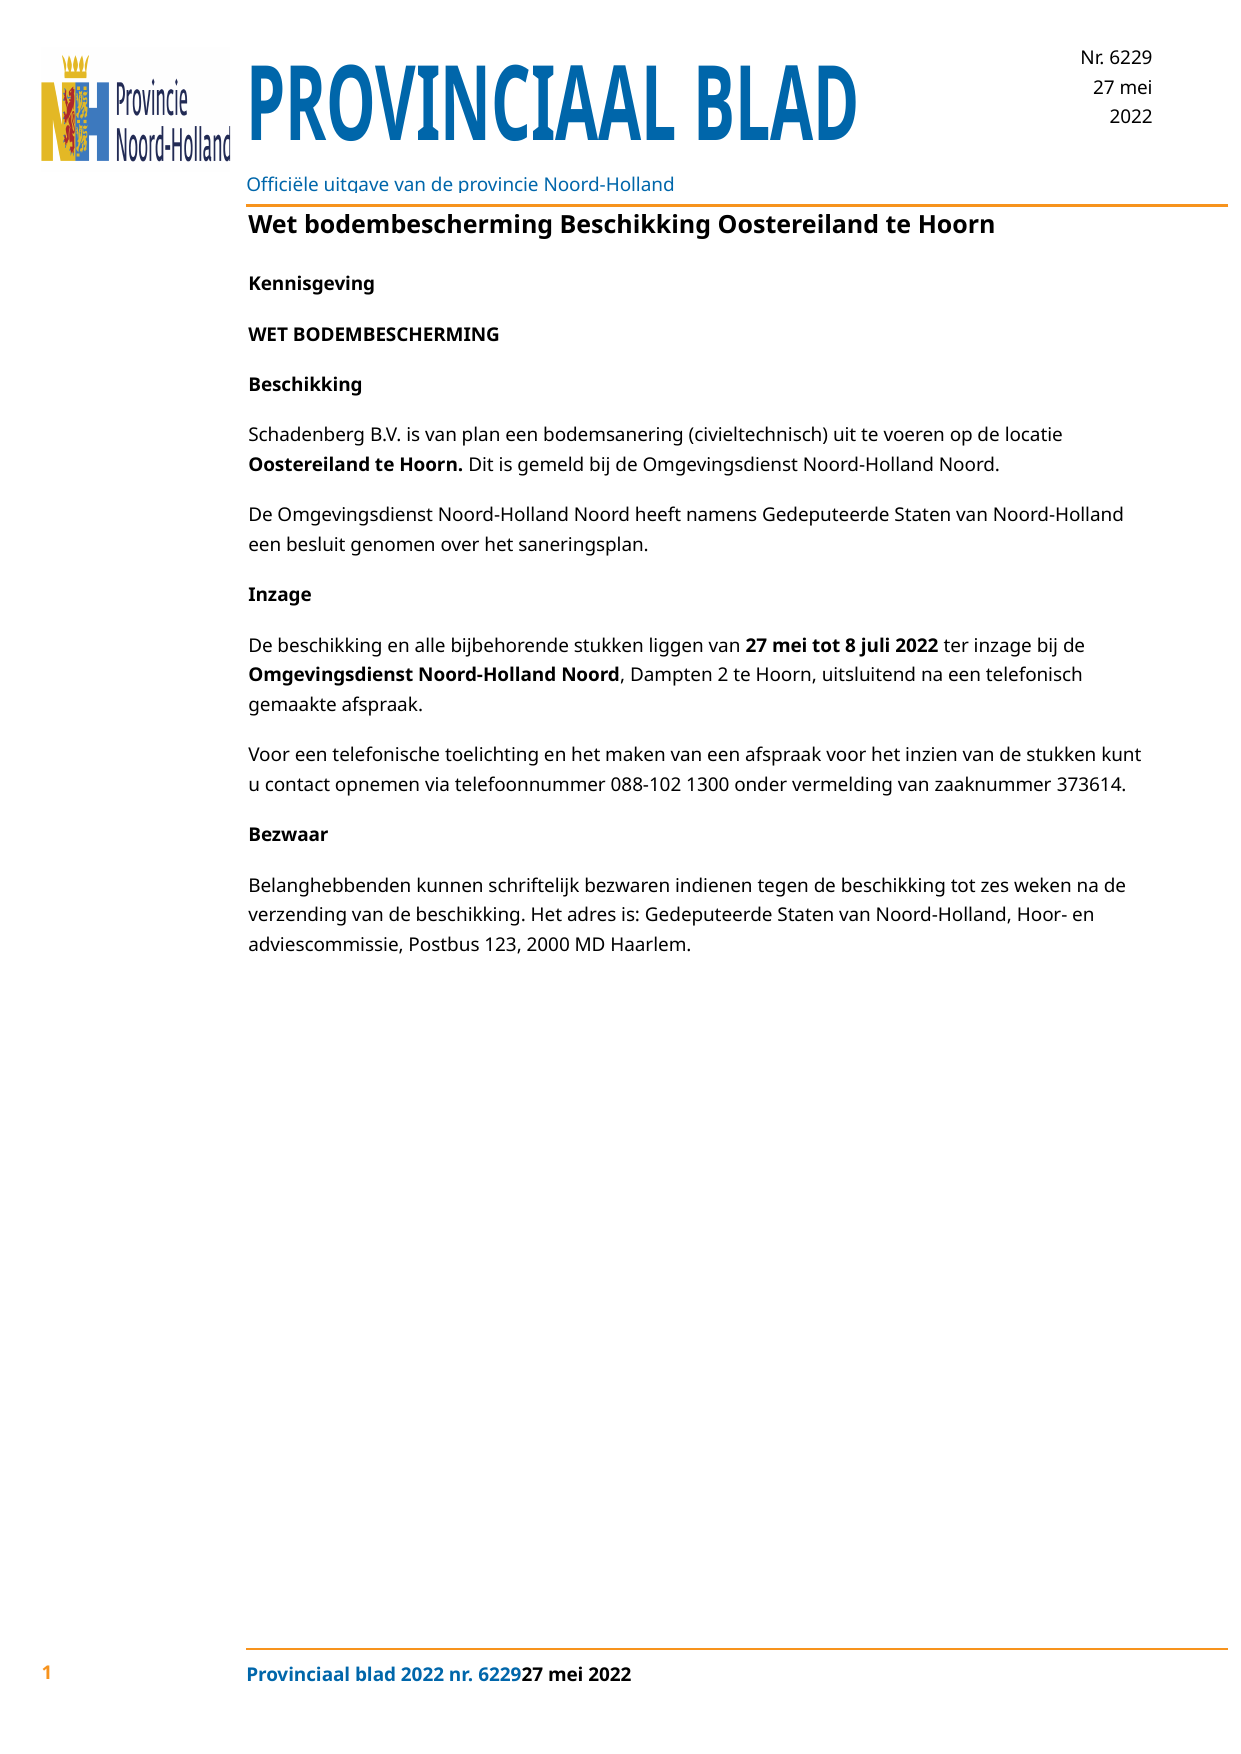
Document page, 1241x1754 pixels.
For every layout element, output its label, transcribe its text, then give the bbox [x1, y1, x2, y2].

text Kennisgeving [248, 270, 1152, 296]
text Schadenberg B.V. is van plan een bodemsanering (civieltechnisch) uit te voeren op de locatie Oostereiland te Hoorn. Dit is gemeld bij de Omgevingsdienst Noord-Holland Noord. [248, 422, 1152, 477]
text Bezwaar [248, 822, 1152, 847]
text WET BODEMBESCHERMING [248, 321, 1152, 346]
text Beschikking [248, 371, 1152, 397]
text Inzage [248, 582, 1152, 607]
text De Omgevingsdienst Noord-Holland Noord heeft namens Gedeputeerde Staten van Noord-Holland een besluit genomen over het saneringsplan. [248, 502, 1152, 557]
text Wet bodembescherming Beschikking Oostereiland te Hoorn [248, 207, 1152, 241]
text Belanghebbenden kunnen schriftelijk bezwaren indienen tegen de beschikking tot zes weken na de verzending van de beschikking. Het adres is: Gedeputeerde Staten van Noord-Holland, Hoor- en adviescommissie, Postbus 123, 2000 MD Haarlem. [248, 872, 1152, 957]
picture [41, 47, 231, 172]
text De beschikking en alle bijbehorende stukken liggen van 27 mei tot 8 juli 2022 ter inzage bij de Omgevingsdienst Noord-Holland Noord, Dampten 2 te Hoorn, uitsluitend na een telefonisch gemaakte afspraak. [248, 632, 1152, 717]
text Voor een telefonische toelichting en het maken van een afspraak voor het inzien van de stukken kunt u contact opnemen via telefoonnummer 088-102 1300 onder vermelding van zaaknummer 373614. [248, 742, 1152, 797]
